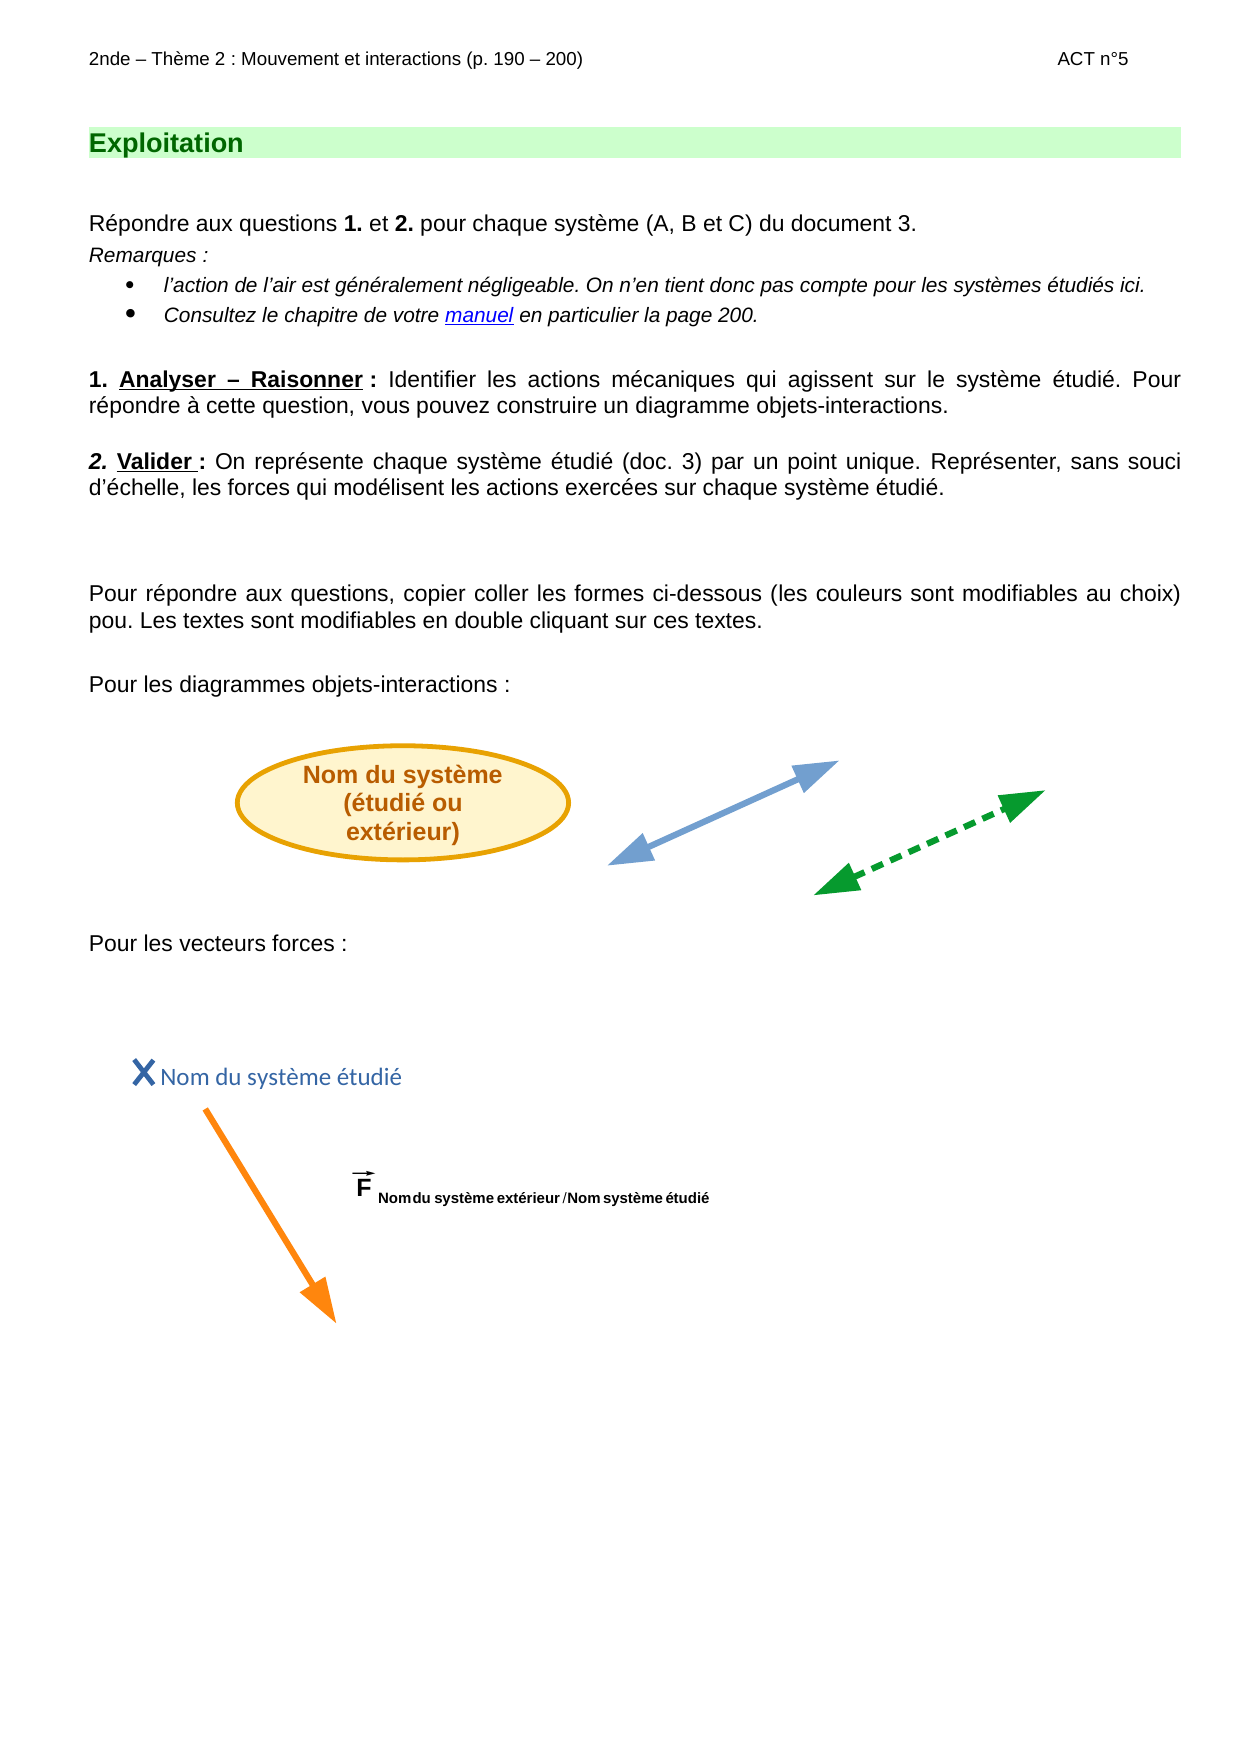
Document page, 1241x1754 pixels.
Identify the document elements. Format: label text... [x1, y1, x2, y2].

text Pour les vecteurs forces : [89, 929, 1181, 956]
text Remarques : [89, 243, 1181, 267]
text Pour les diagrammes objets-interactions : [89, 671, 1181, 698]
subtitle Exploitation [89, 127, 1181, 158]
list l’action de l’air est généralement négligeable. On n’en tient donc pas compte pour les systèmes étudiés ici. [126, 273, 1181, 297]
text Pour répondre aux questions, copier coller les formes ci-dessous (les couleurs sont modifiables au choix) pou. Les textes sont modifiables en double cliquant sur ces textes. [89, 580, 1181, 633]
text 2. Valider : On représente chaque système étudié (doc. 3) par un point unique. Représenter, sans souci d’échelle, les forces qui modélisent les actions exercées sur chaque système étudié. [89, 448, 1181, 501]
list Consultez le chapitre de votre manuel en particulier la page 200. [126, 303, 1181, 328]
text Répondre aux questions 1. et 2. pour chaque système (A, B et C) du document 3. [89, 210, 1181, 237]
text 1. Analyser – Raisonner : Identifier les actions mécaniques qui agissent sur le système étudié. Pour répondre à cette question, vous pouvez construire un diagramme objets-interactions. [89, 366, 1181, 418]
